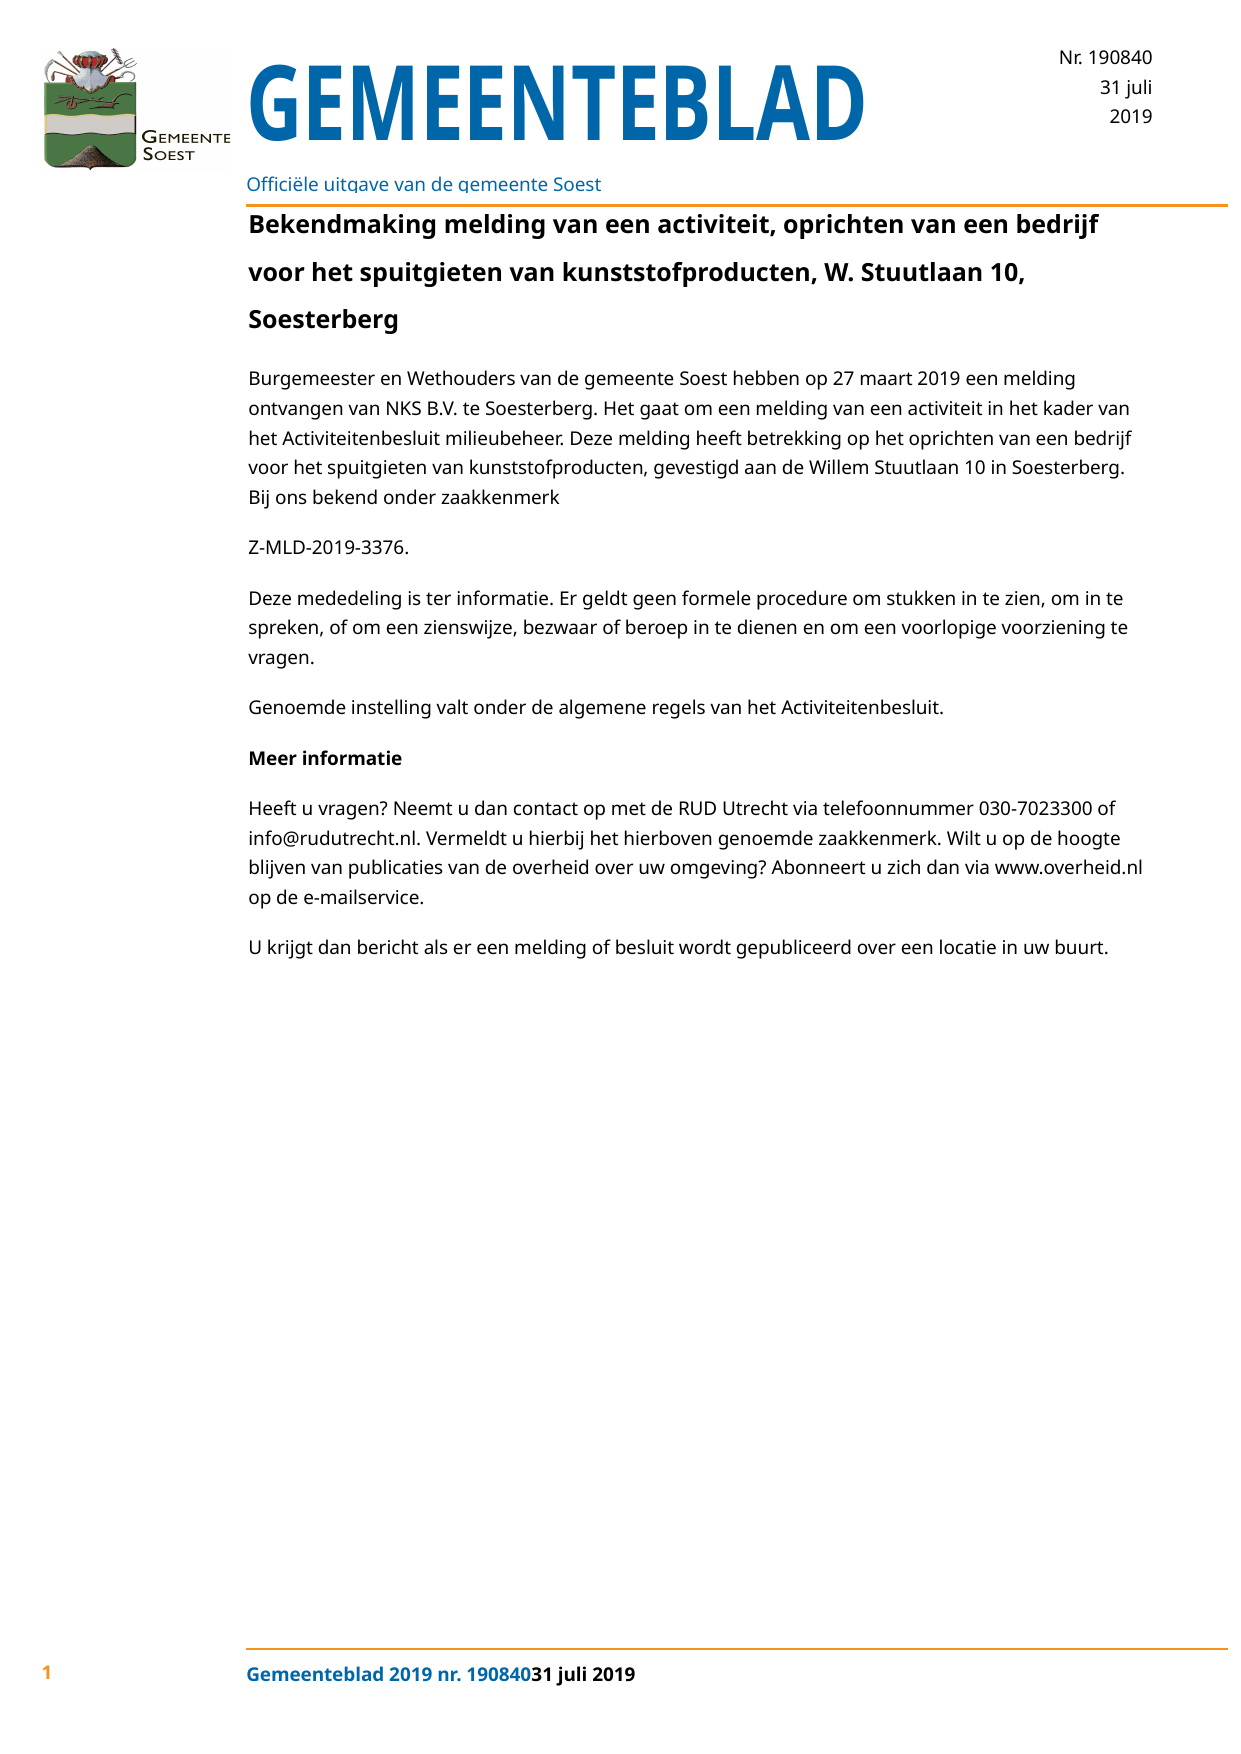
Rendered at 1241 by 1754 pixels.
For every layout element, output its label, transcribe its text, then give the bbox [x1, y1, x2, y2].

text Z-MLD-2019-3376. [248, 534, 1152, 560]
text Genoemde instelling valt onder de algemene regels van het Activiteitenbesluit. [248, 694, 1152, 720]
picture [41, 47, 231, 172]
text Deze mededeling is ter informatie. Er geldt geen formele procedure om stukken in te zien, om in te spreken, of om een zienswijze, bezwaar of beroep in te dienen en om een voorlopige voorziening te vragen. [248, 585, 1152, 669]
text U krijgt dan bericht als er een melding of besluit wordt gepubliceerd over een locatie in uw buurt. [248, 934, 1152, 960]
text Meer informatie [248, 745, 1152, 770]
text Bekendmaking melding van een activiteit, oprichten van een bedrijf voor het spuitgieten van kunststofproducten, W. Stuutlaan 10, Soesterberg [248, 207, 1152, 336]
text Heeft u vragen? Neemt u dan contact op met de RUD Utrecht via telefoonnummer 030-7023300 of info@rudutrecht.nl. Vermeldt u hierbij het hierboven genoemde zaakkenmerk. Wilt u op de hoogte blijven van publicaties van de overheid over uw omgeving? Abonneert u zich dan via www.overheid.nl op de e-mailservice. [248, 795, 1152, 909]
text Burgemeester en Wethouders van de gemeente Soest hebben op 27 maart 2019 een melding ontvangen van NKS B.V. te Soesterberg. Het gaat om een melding van een activiteit in het kader van het Activiteitenbesluit milieubeheer. Deze melding heeft betrekking op het oprichten van een bedrijf voor het spuitgieten van kunststofproducten, gevestigd aan de Willem Stuutlaan 10 in Soesterberg. Bij ons bekend onder zaakkenmerk [248, 366, 1152, 509]
